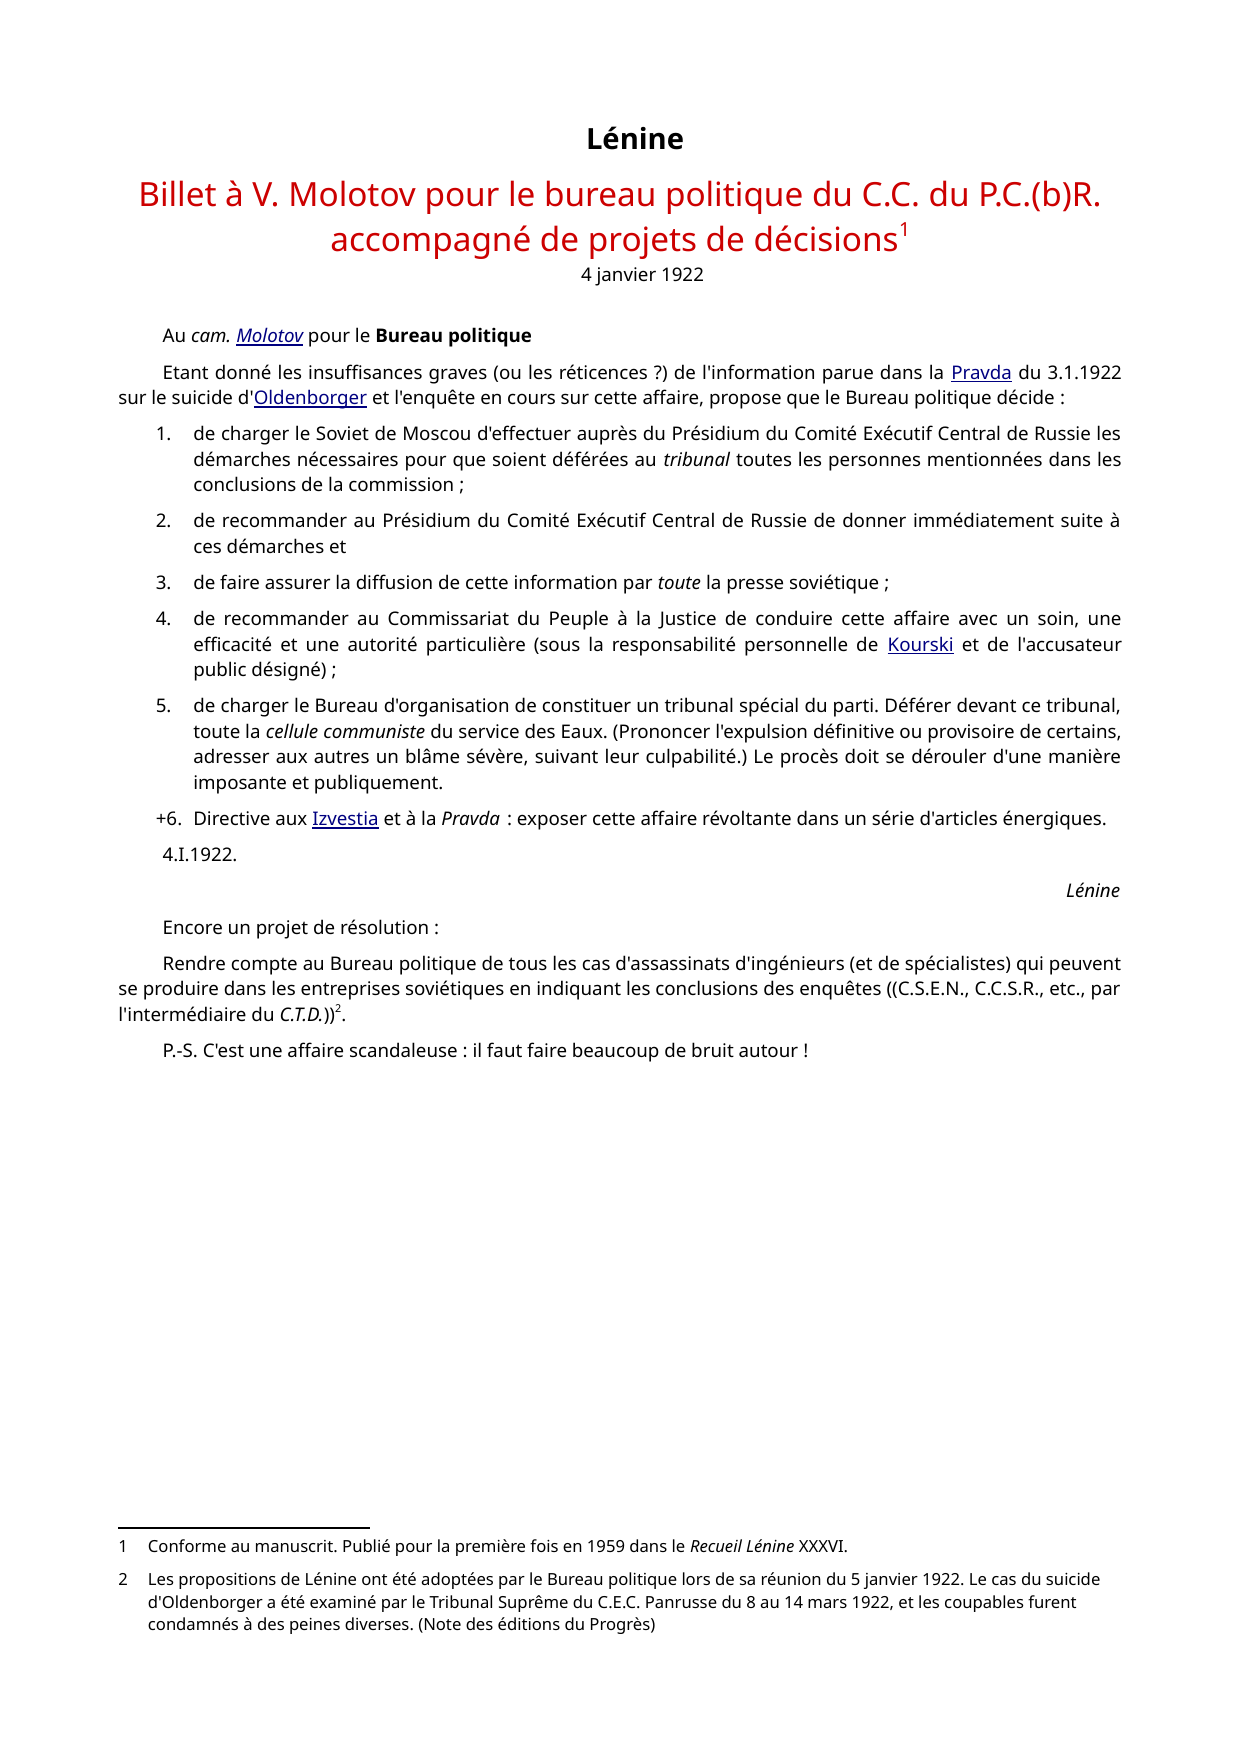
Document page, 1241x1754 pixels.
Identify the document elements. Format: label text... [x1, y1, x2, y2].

text Encore un projet de résolution : [118, 914, 1122, 939]
text Les propositions de Lénine ont été adoptées par le Bureau politique lors de sa réunion du 5 janvier 1922. Le cas du suicide d'Oldenborger a été examiné par le Tribunal Suprême du C.E.C. Panrusse du 8 au 14 mars 1922, et les coupables furent condamnés à des peines diverses. (Note des éditions du Progrès) [118, 1568, 1122, 1636]
list de charger le Bureau d'organisation de constituer un tribunal spécial du parti. Déférer devant ce tribunal, toute la cellule communiste du service des Eaux. (Prononcer l'expulsion définitive ou provisoire de certains, adresser aux autres un blâme sévère, suivant leur culpabilité.) Le procès doit se dérouler d'une manière imposante et publiquement. [156, 693, 1122, 795]
text P.-S. C'est une affaire scandaleuse : il faut faire beaucoup de bruit autour ! [118, 1037, 1122, 1063]
list de charger le Soviet de Moscou d'effectuer auprès du Présidium du Comité Exécutif Central de Russie les démarches nécessaires pour que soient déférées au tribunal toutes les personnes mentionnées dans les conclusions de la commission ; [156, 421, 1122, 497]
text Lénine [148, 118, 1122, 158]
text Conforme au manuscrit. Publié pour la première fois en 1959 dans le Recueil Lénine XXXVI. [118, 1534, 1122, 1557]
text 4 janvier 1922 [118, 261, 1122, 287]
list de faire assurer la diffusion de cette information par toute la presse soviétique ; [156, 569, 1122, 595]
text Rendre compte au Bureau politique de tous les cas d'assassinats d'ingénieurs (et de spécialistes) qui peuvent se produire dans les entreprises soviétiques en indiquant les conclusions des enquêtes ((C.S.E.N., C.C.S.R., etc., par l'intermédiaire du C.T.D.)). [118, 950, 1122, 1027]
list de recommander au Présidium du Comité Exécutif Central de Russie de donner immédiatement suite à ces démarches et [156, 508, 1122, 559]
list de recommander au Commissariat du Peuple à la Justice de conduire cette affaire avec un soin, une efficacité et une autorité particulière (sous la responsabilité personnelle de Kourski et de l'accusateur public désigné) ; [156, 606, 1122, 682]
text Lénine [118, 878, 1122, 903]
text 4.I.1922. [118, 842, 1122, 867]
list Directive aux Izvestia et à la Pravda : exposer cette affaire révoltante dans un série d'articles énergiques. [156, 806, 1122, 831]
text Au cam. Molotov pour le Bureau politique [118, 323, 1122, 348]
text Etant donné les insuffisances graves (ou les réticences ?) de l'information parue dans la Pravda du 3.1.1922 sur le suicide d'Oldenborger et l'enquête en cours sur cette affaire, propose que le Bureau politique décide : [118, 359, 1122, 410]
subtitle Billet à V. Molotov pour le bureau politique du C.C. du P.C.(b)R. accompagné de projets de décisions [118, 170, 1122, 261]
